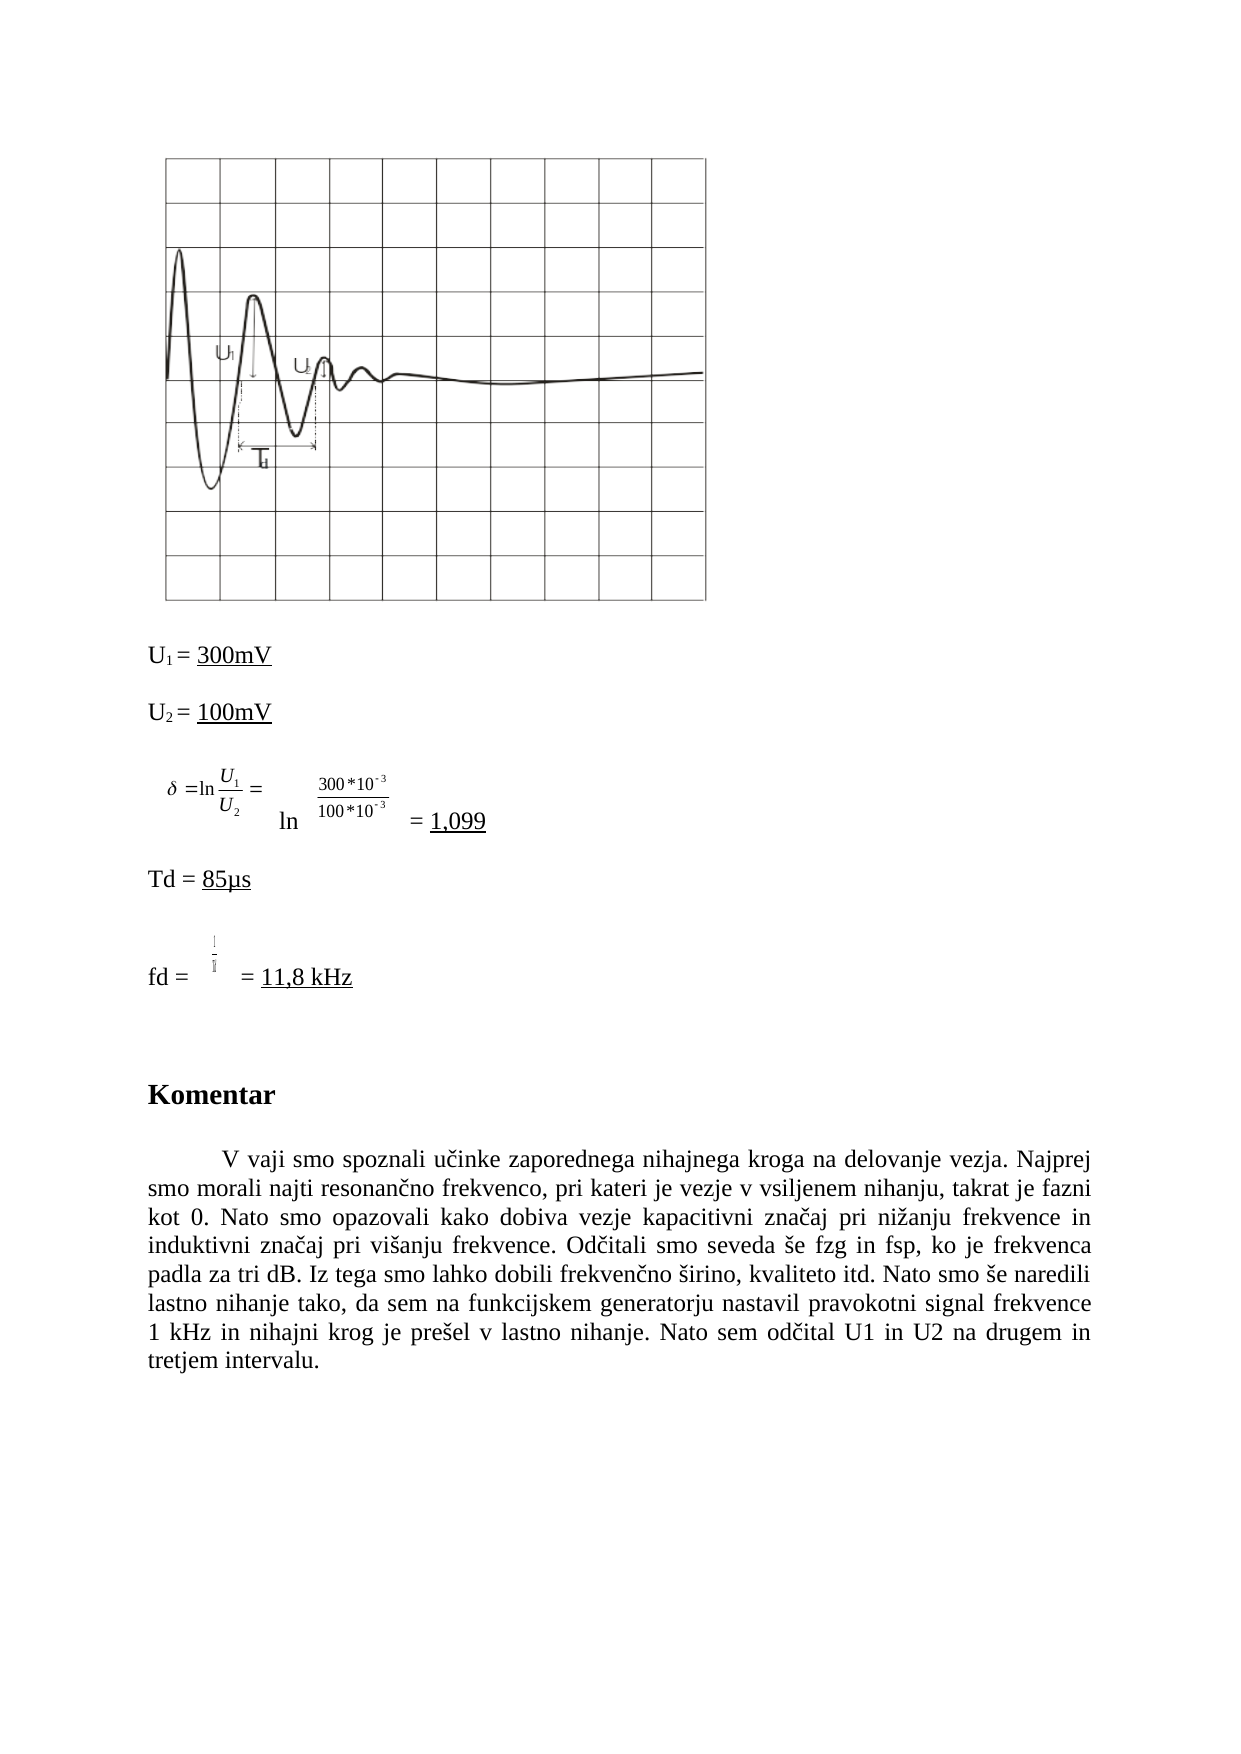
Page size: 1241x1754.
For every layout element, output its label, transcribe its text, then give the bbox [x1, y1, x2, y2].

text fd = = 11,8 kHz [148, 921, 1093, 991]
text U1 = 300mV [148, 640, 1093, 668]
text U2 = 100mV [148, 697, 1093, 726]
text ln= 1,099 [148, 755, 1093, 835]
text V vaji smo spoznali učinke zaporednega nihajnega kroga na delovanje vezja. Najprej smo morali najti resonančno frekvenco, pri kateri je vezje v vsiljenem nihanju, takrat je fazni kot 0. Nato smo opazovali kako dobiva vezje kapacitivni značaj pri nižanju frekvence in induktivni značaj pri višanju frekvence. Odčitali smo seveda še fzg in fsp, ko je frekvenca padla za tri dB. Iz tega smo lahko dobili frekvenčno širino, kvaliteto itd. Nato smo še naredili lastno nihanje tako, da sem na funkcijskem generatorju nastavil pravokotni signal frekvence 1 kHz in nihajni krog je prešel v lastno nihanje. Nato sem odčital U1 in U2 na drugem in tretjem intervalu. [148, 1144, 1093, 1374]
text Komentar [148, 1077, 1093, 1111]
text Td = 85µs [148, 864, 1093, 893]
